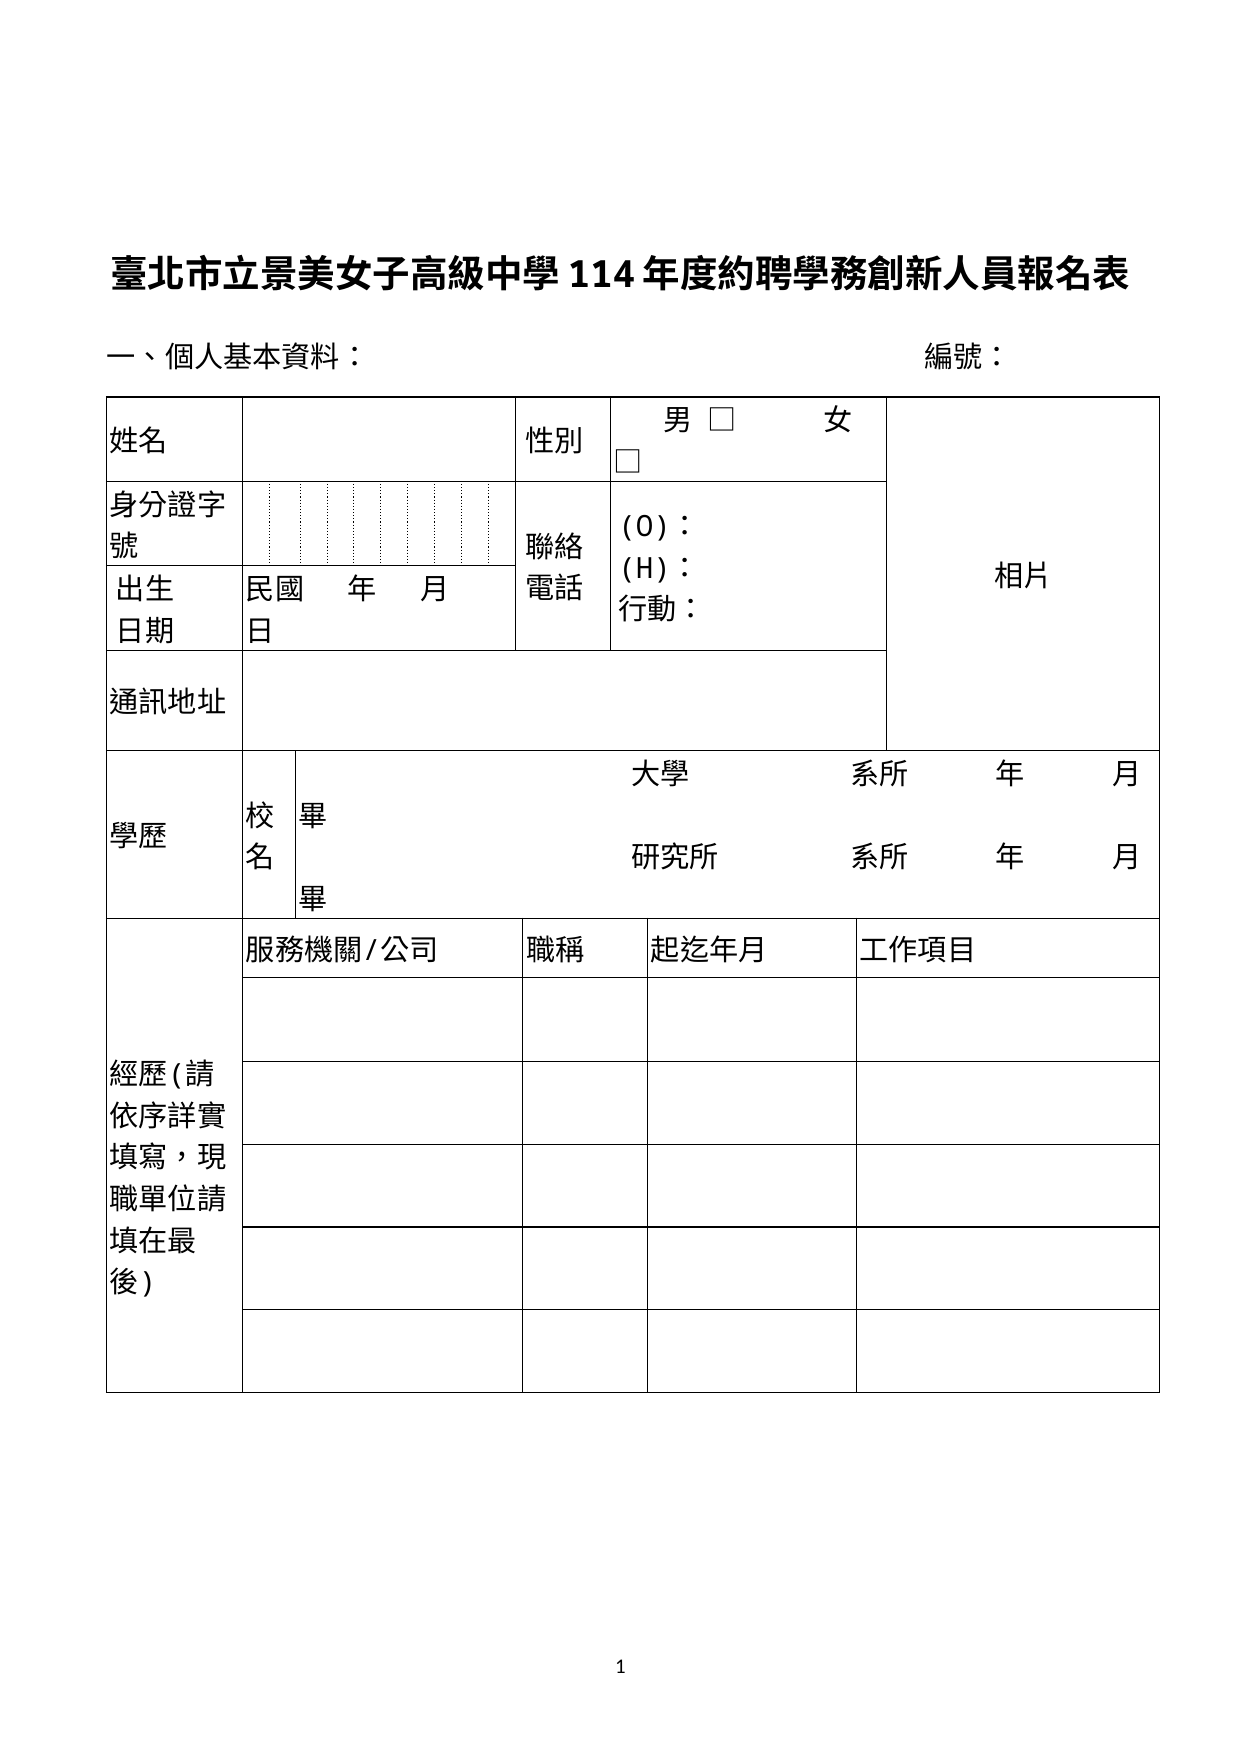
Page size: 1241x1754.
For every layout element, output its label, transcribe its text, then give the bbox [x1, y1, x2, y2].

table_cell 大學 系所 年 月畢 研究所 系所 年 月畢 [296, 751, 1159, 918]
table_cell [354, 482, 381, 565]
text 臺北市立景美女子高級中學114年度約聘學務創新人員報名表 [106, 229, 1134, 292]
table_header 姓名 [107, 398, 242, 481]
table_header [243, 398, 515, 481]
table_cell 通訊地址 [107, 651, 242, 750]
table_cell [648, 1310, 856, 1392]
table_cell [243, 651, 886, 750]
table_cell 服務機關/公司 [243, 919, 522, 977]
table_cell 身分證字號 [107, 482, 242, 565]
table_cell [857, 1228, 1159, 1309]
table_cell 聯絡 電話 [516, 482, 610, 649]
table_cell (O)： (H)： 行動： [611, 482, 886, 649]
table_cell [857, 1310, 1159, 1392]
table_cell [435, 482, 461, 565]
table_cell 學歷 [107, 751, 242, 918]
table_cell [408, 482, 434, 565]
table_cell [648, 1228, 856, 1309]
table_cell [523, 978, 647, 1061]
table_cell [327, 482, 354, 565]
table_cell [461, 482, 488, 565]
table_cell 起迄年月 [648, 919, 856, 977]
table_header 男 □ 女 □ [611, 398, 886, 481]
table_cell 民國 年 月 日 [243, 566, 515, 649]
table_cell 經歷(請依序詳實填寫，現職單位請填在最後) [107, 919, 242, 1392]
table_cell 工作項目 [857, 919, 1159, 977]
table_cell [648, 1145, 856, 1226]
table_cell [857, 1062, 1159, 1144]
table_cell [857, 978, 1159, 1061]
table_cell 出生 日期 [107, 566, 242, 649]
table_cell [243, 482, 269, 565]
table_cell [857, 1145, 1159, 1226]
table_cell [648, 1062, 856, 1144]
table_header 性別 [516, 398, 610, 481]
table_cell [270, 482, 300, 565]
table_cell [243, 978, 522, 1061]
text 一、個人基本資料： 編號： [106, 334, 1134, 375]
table_cell [243, 1310, 522, 1392]
table_cell 校 名 [243, 751, 295, 918]
table_cell [523, 1310, 647, 1392]
table_cell [381, 482, 408, 565]
table_cell [488, 482, 515, 565]
table_cell [243, 1228, 522, 1309]
table_cell [523, 1228, 647, 1309]
table_header 相片 [887, 398, 1159, 750]
table_cell [300, 482, 327, 565]
table_cell 職稱 [523, 919, 647, 977]
table_cell [523, 1062, 647, 1144]
table_cell [243, 1062, 522, 1144]
table_cell [648, 978, 856, 1061]
table_cell [523, 1145, 647, 1226]
table_cell [243, 1145, 522, 1226]
